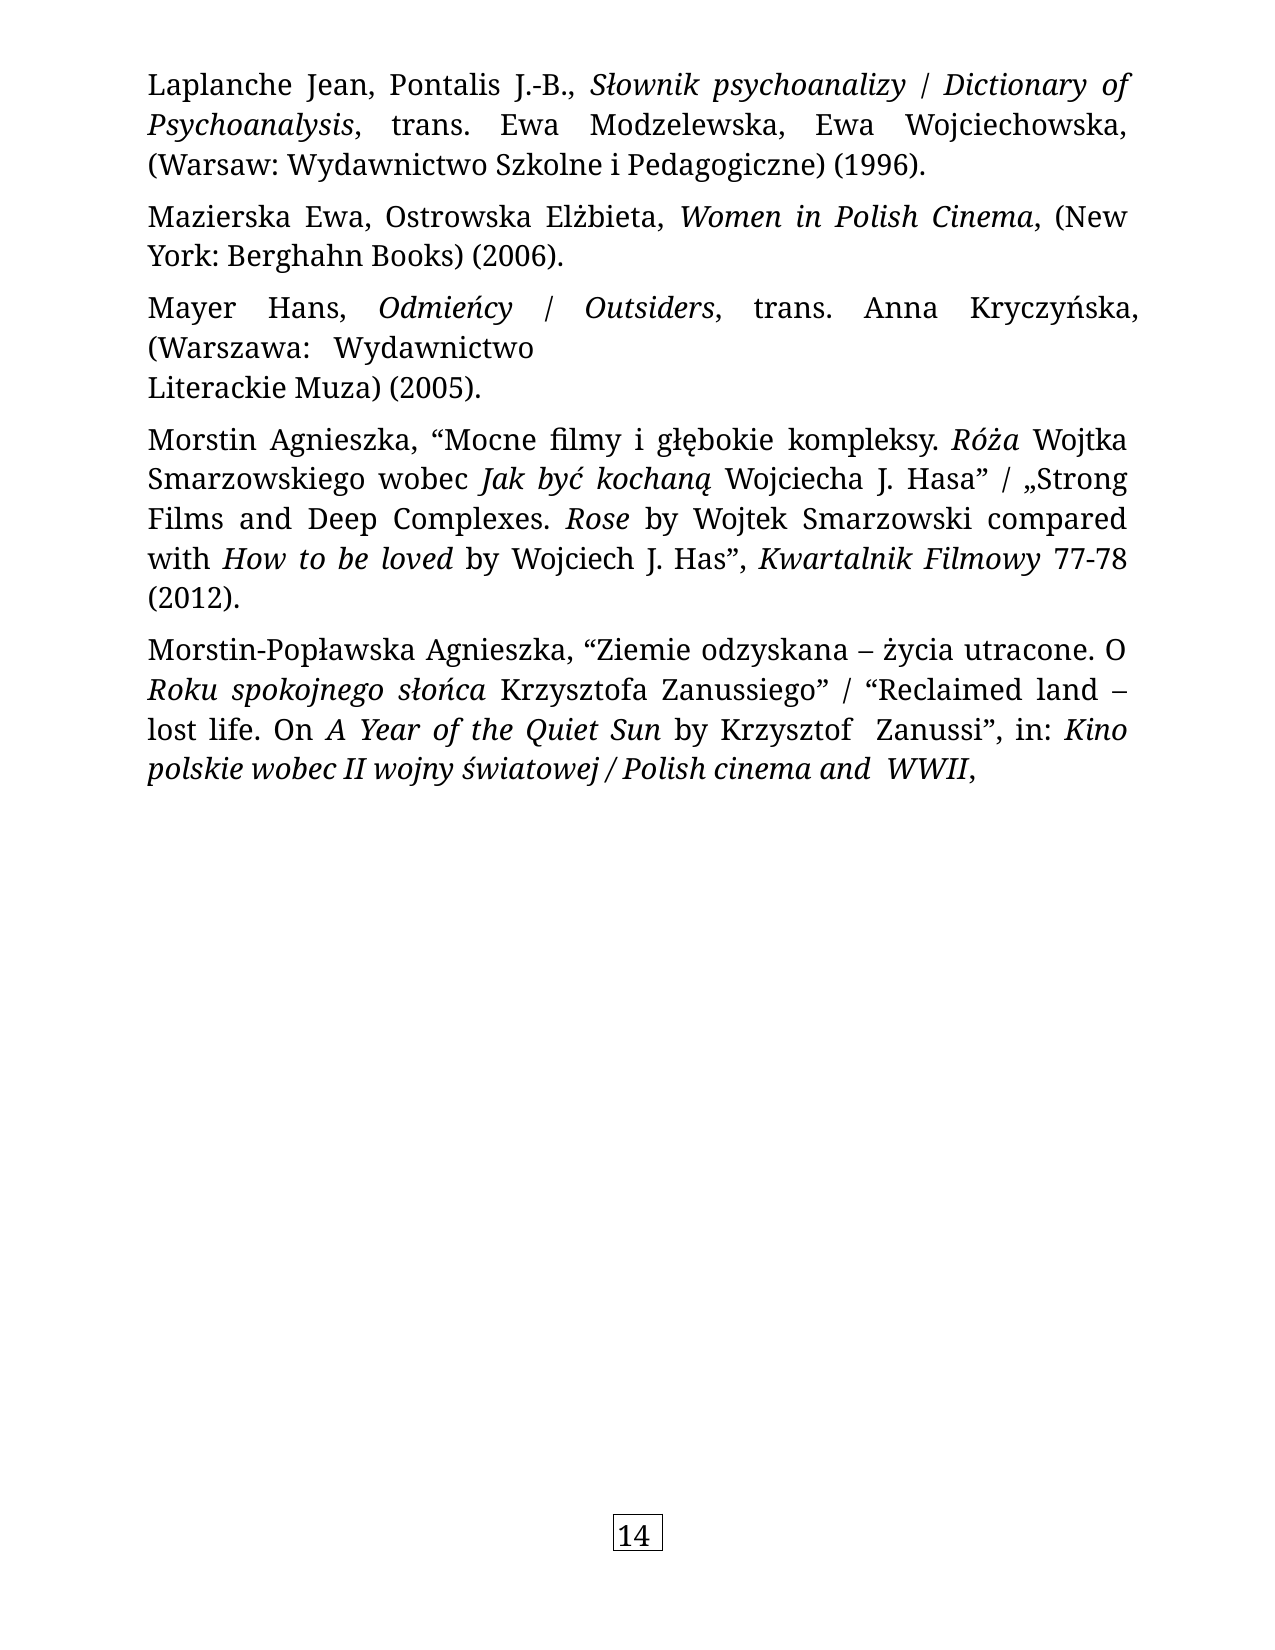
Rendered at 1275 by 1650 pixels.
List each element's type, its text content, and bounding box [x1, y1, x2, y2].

text Literackie Muza) (2005). [147, 367, 1139, 407]
text Laplanche Jean, Pontalis J.-B., Słownik psychoanalizy / Dictionary of Psychoanalysis, trans. Ewa Modzelewska, Ewa Wojciechowska, (Warsaw: Wydawnictwo Szkolne i Pedagogiczne) (1996). [147, 64, 1128, 184]
text Mazierska Ewa, Ostrowska Elżbieta, Women in Polish Cinema, (New York: Berghahn Books) (2006). [147, 196, 1128, 275]
text Mayer Hans, Odmieńcy / Outsiders, trans. Anna Kryczyńska, (Warszawa: Wydawnictwo [147, 288, 1139, 367]
text Morstin Agnieszka, “Mocne filmy i głębokie kompleksy. Róża Wojtka Smarzowskiego wobec Jak być kochaną Wojciecha J. Hasa” / „Strong Films and Deep Complexes. Rose by Wojtek Smarzowski compared with How to be loved by Wojciech J. Has”, Kwartalnik Filmowy 77-78 (2012). [147, 419, 1128, 617]
text Morstin-Popławska Agnieszka, “Ziemie odzyskana – życia utracone. O Roku spokojnego słońca Krzysztofa Zanussiego” / “Reclaimed land – lost life. On A Year of the Quiet Sun by Krzysztof Zanussi”, in: Kino polskie wobec II wojny światowej / Polish cinema and WWII, [147, 629, 1128, 788]
